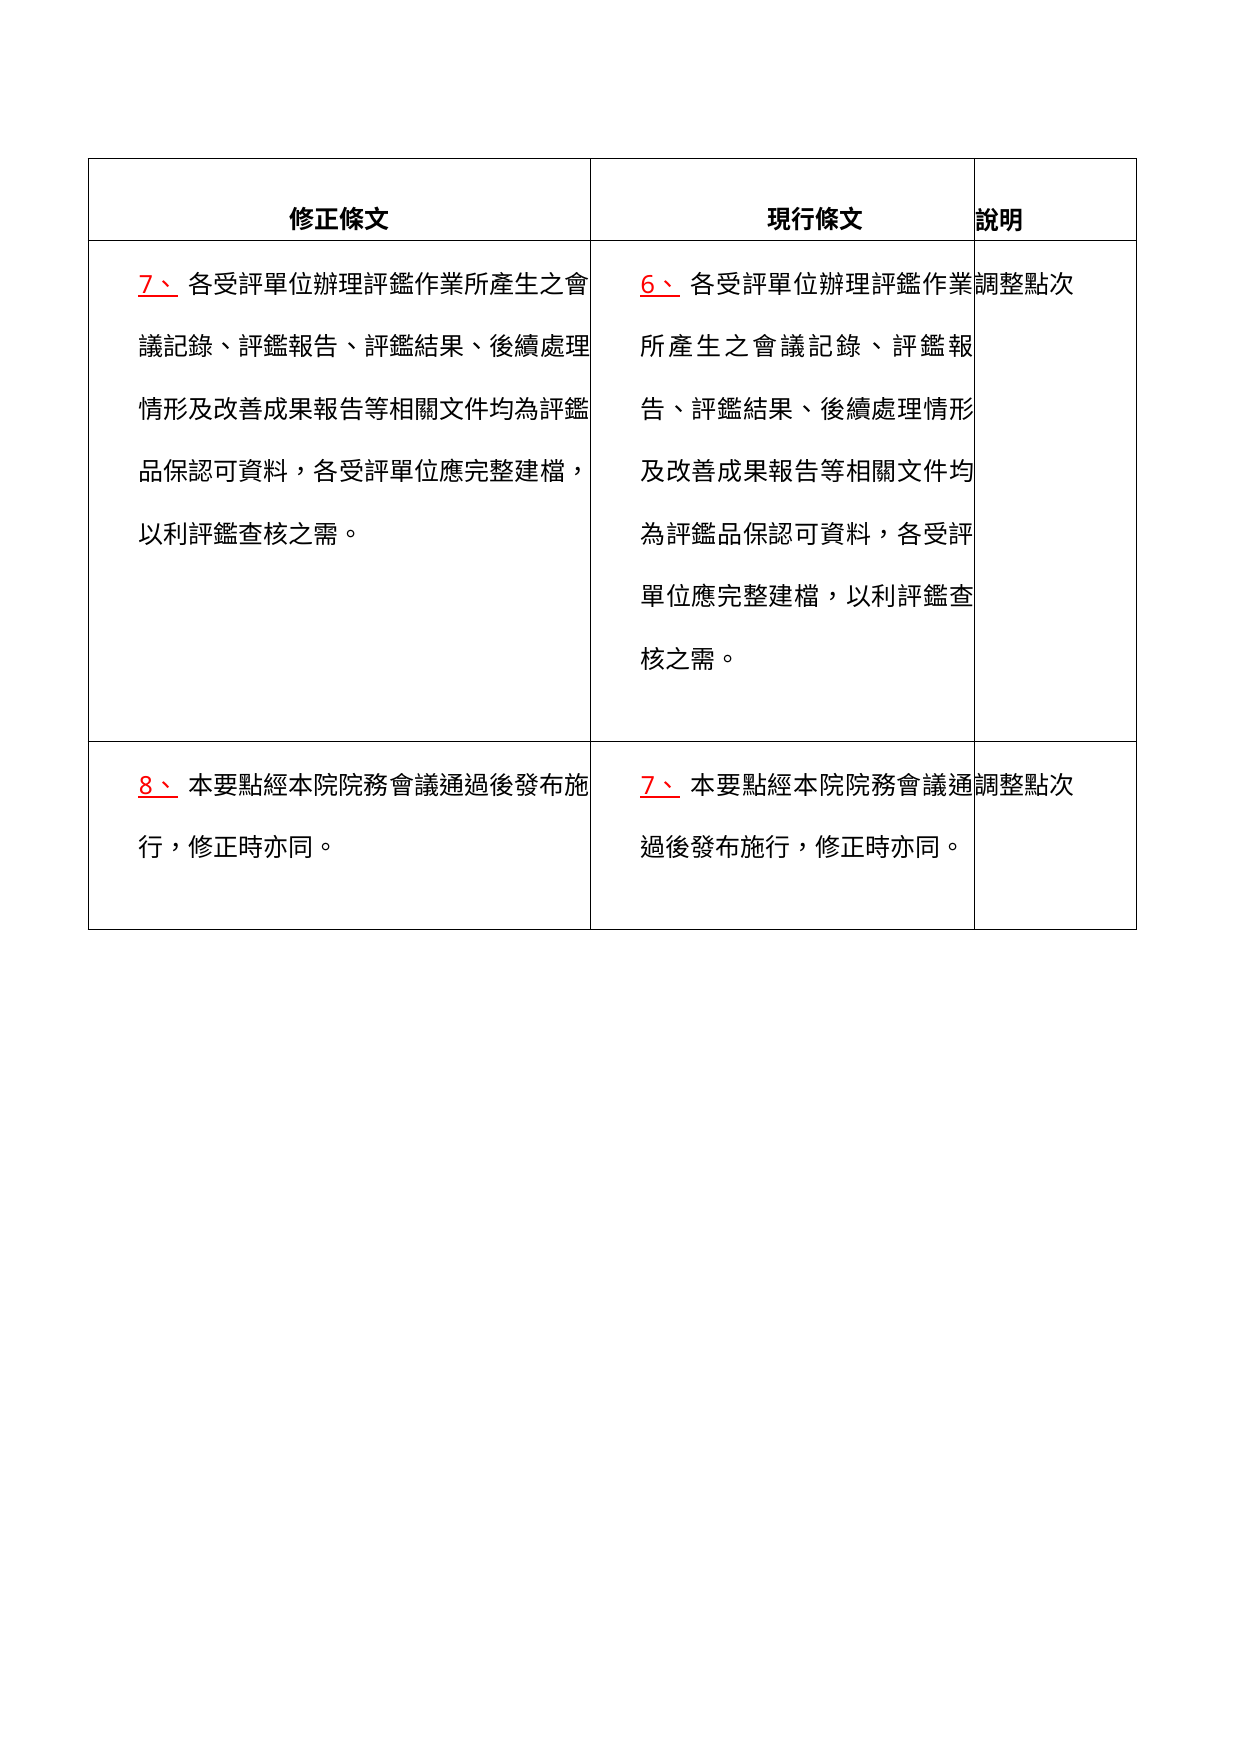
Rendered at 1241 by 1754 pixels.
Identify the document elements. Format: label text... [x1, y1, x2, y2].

table_header 說明 [975, 159, 1136, 239]
table_cell 各受評單位辦理評鑑作業所產生之會議記錄、評鑑報告、評鑑結果、後續處理情形及改善成果報告等相關文件均為評鑑品保認可資料，各受評單位應完整建檔，以利評鑑查核之需。 [591, 241, 974, 741]
table_header 修正條文 [89, 159, 590, 239]
table_cell 各受評單位辦理評鑑作業所產生之會議記錄、評鑑報告、評鑑結果、後續處理情形及改善成果報告等相關文件均為評鑑品保認可資料，各受評單位應完整建檔，以利評鑑查核之需。 [89, 241, 590, 741]
table_cell 調整點次 [975, 241, 1136, 741]
table_cell 本要點經本院院務會議通過後發布施行，修正時亦同。 [591, 742, 974, 929]
table_header 現行條文 [591, 159, 974, 239]
table_cell 調整點次 [975, 742, 1136, 929]
table_cell 本要點經本院院務會議通過後發布施行，修正時亦同。 [89, 742, 590, 929]
